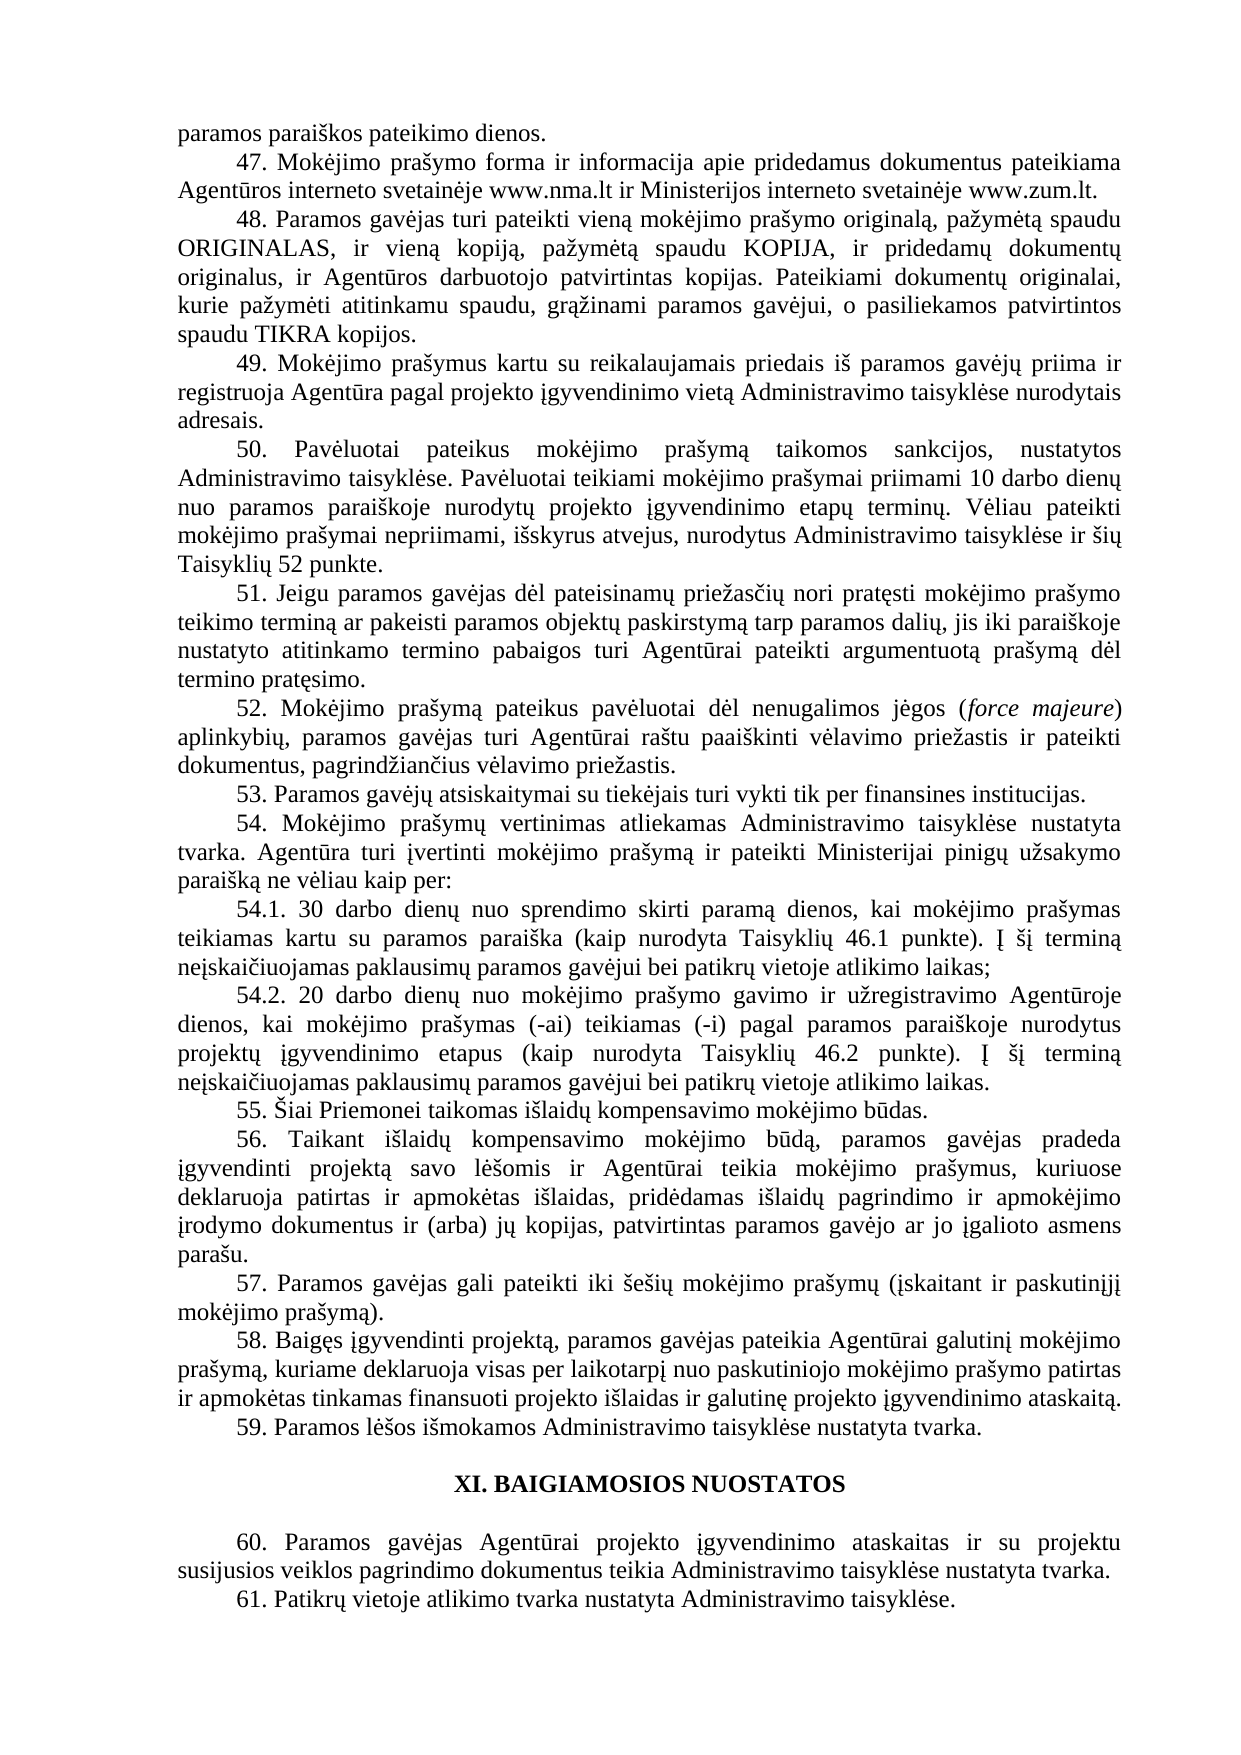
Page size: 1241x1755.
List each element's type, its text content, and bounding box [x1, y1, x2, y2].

text 59. Paramos lėšos išmokamos Administravimo taisyklėse nustatyta tvarka. [177, 1412, 1122, 1441]
text 52. Mokėjimo prašymą pateikus pavėluotai dėl nenugalimos jėgos (force majeure) aplinkybių, paramos gavėjas turi Agentūrai raštu paaiškinti vėlavimo priežastis ir pateikti dokumentus, pagrindžiančius vėlavimo priežastis. [177, 693, 1122, 779]
text 53. Paramos gavėjų atsiskaitymai su tiekėjais turi vykti tik per finansines institucijas. [177, 779, 1122, 808]
text 48. Paramos gavėjas turi pateikti vieną mokėjimo prašymo originalą, pažymėtą spaudu ORIGINALAS, ir vieną kopiją, pažymėtą spaudu KOPIJA, ir pridedamų dokumentų originalus, ir Agentūros darbuotojo patvirtintas kopijas. Pateikiami dokumentų originalai, kurie pažymėti atitinkamu spaudu, grąžinami paramos gavėjui, o pasiliekamos patvirtintos spaudu TIKRA kopijos. [177, 204, 1122, 348]
text 61. Patikrų vietoje atlikimo tvarka nustatyta Administravimo taisyklėse. [177, 1584, 1122, 1613]
text 50. Pavėluotai pateikus mokėjimo prašymą taikomos sankcijos, nustatytos Administravimo taisyklėse. Pavėluotai teikiami mokėjimo prašymai priimami 10 darbo dienų nuo paramos paraiškoje nurodytų projekto įgyvendinimo etapų terminų. Vėliau pateikti mokėjimo prašymai nepriimami, išskyrus atvejus, nurodytus Administravimo taisyklėse ir šių Taisyklių 52 punkte. [177, 434, 1122, 578]
text 54.2. 20 darbo dienų nuo mokėjimo prašymo gavimo ir užregistravimo Agentūroje dienos, kai mokėjimo prašymas (-ai) teikiamas (-i) pagal paramos paraiškoje nurodytus projektų įgyvendinimo etapus (kaip nurodyta Taisyklių 46.2 punkte). Į šį terminą neįskaičiuojamas paklausimų paramos gavėjui bei patikrų vietoje atlikimo laikas. [177, 981, 1122, 1096]
text XI. BAIGIAMOSIOS NUOSTATOS [177, 1469, 1122, 1498]
text 55. Šiai Priemonei taikomas išlaidų kompensavimo mokėjimo būdas. [177, 1096, 1122, 1124]
text 57. Paramos gavėjas gali pateikti iki šešių mokėjimo prašymų (įskaitant ir paskutinįjį mokėjimo prašymą). [177, 1268, 1122, 1326]
text 47. Mokėjimo prašymo forma ir informacija apie pridedamus dokumentus pateikiama Agentūros interneto svetainėje www.nma.lt ir Ministerijos interneto svetainėje www.zum.lt. [177, 147, 1122, 204]
text 54.1. 30 darbo dienų nuo sprendimo skirti paramą dienos, kai mokėjimo prašymas teikiamas kartu su paramos paraiška (kaip nurodyta Taisyklių 46.1 punkte). Į šį terminą neįskaičiuojamas paklausimų paramos gavėjui bei patikrų vietoje atlikimo laikas; [177, 894, 1122, 981]
text 49. Mokėjimo prašymus kartu su reikalaujamais priedais iš paramos gavėjų priima ir registruoja Agentūra pagal projekto įgyvendinimo vietą Administravimo taisyklėse nurodytais adresais. [177, 348, 1122, 434]
text 56. Taikant išlaidų kompensavimo mokėjimo būdą, paramos gavėjas pradeda įgyvendinti projektą savo lėšomis ir Agentūrai teikia mokėjimo prašymus, kuriuose deklaruoja patirtas ir apmokėtas išlaidas, pridėdamas išlaidų pagrindimo ir apmokėjimo įrodymo dokumentus ir (arba) jų kopijas, patvirtintas paramos gavėjo ar jo įgalioto asmens parašu. [177, 1124, 1122, 1268]
text 54. Mokėjimo prašymų vertinimas atliekamas Administravimo taisyklėse nustatyta tvarka. Agentūra turi įvertinti mokėjimo prašymą ir pateikti Ministerijai pinigų užsakymo paraišką ne vėliau kaip per: [177, 808, 1122, 894]
text 60. Paramos gavėjas Agentūrai projekto įgyvendinimo ataskaitas ir su projektu susijusios veiklos pagrindimo dokumentus teikia Administravimo taisyklėse nustatyta tvarka. [177, 1527, 1122, 1584]
text 58. Baigęs įgyvendinti projektą, paramos gavėjas pateikia Agentūrai galutinį mokėjimo prašymą, kuriame deklaruoja visas per laikotarpį nuo paskutiniojo mokėjimo prašymo patirtas ir apmokėtas tinkamas finansuoti projekto išlaidas ir galutinę projekto įgyvendinimo ataskaitą. [177, 1326, 1122, 1412]
text paramos paraiškos pateikimo dienos. [177, 118, 1122, 147]
text 51. Jeigu paramos gavėjas dėl pateisinamų priežasčių nori pratęsti mokėjimo prašymo teikimo terminą ar pakeisti paramos objektų paskirstymą tarp paramos dalių, jis iki paraiškoje nustatyto atitinkamo termino pabaigos turi Agentūrai pateikti argumentuotą prašymą dėl termino pratęsimo. [177, 578, 1122, 693]
